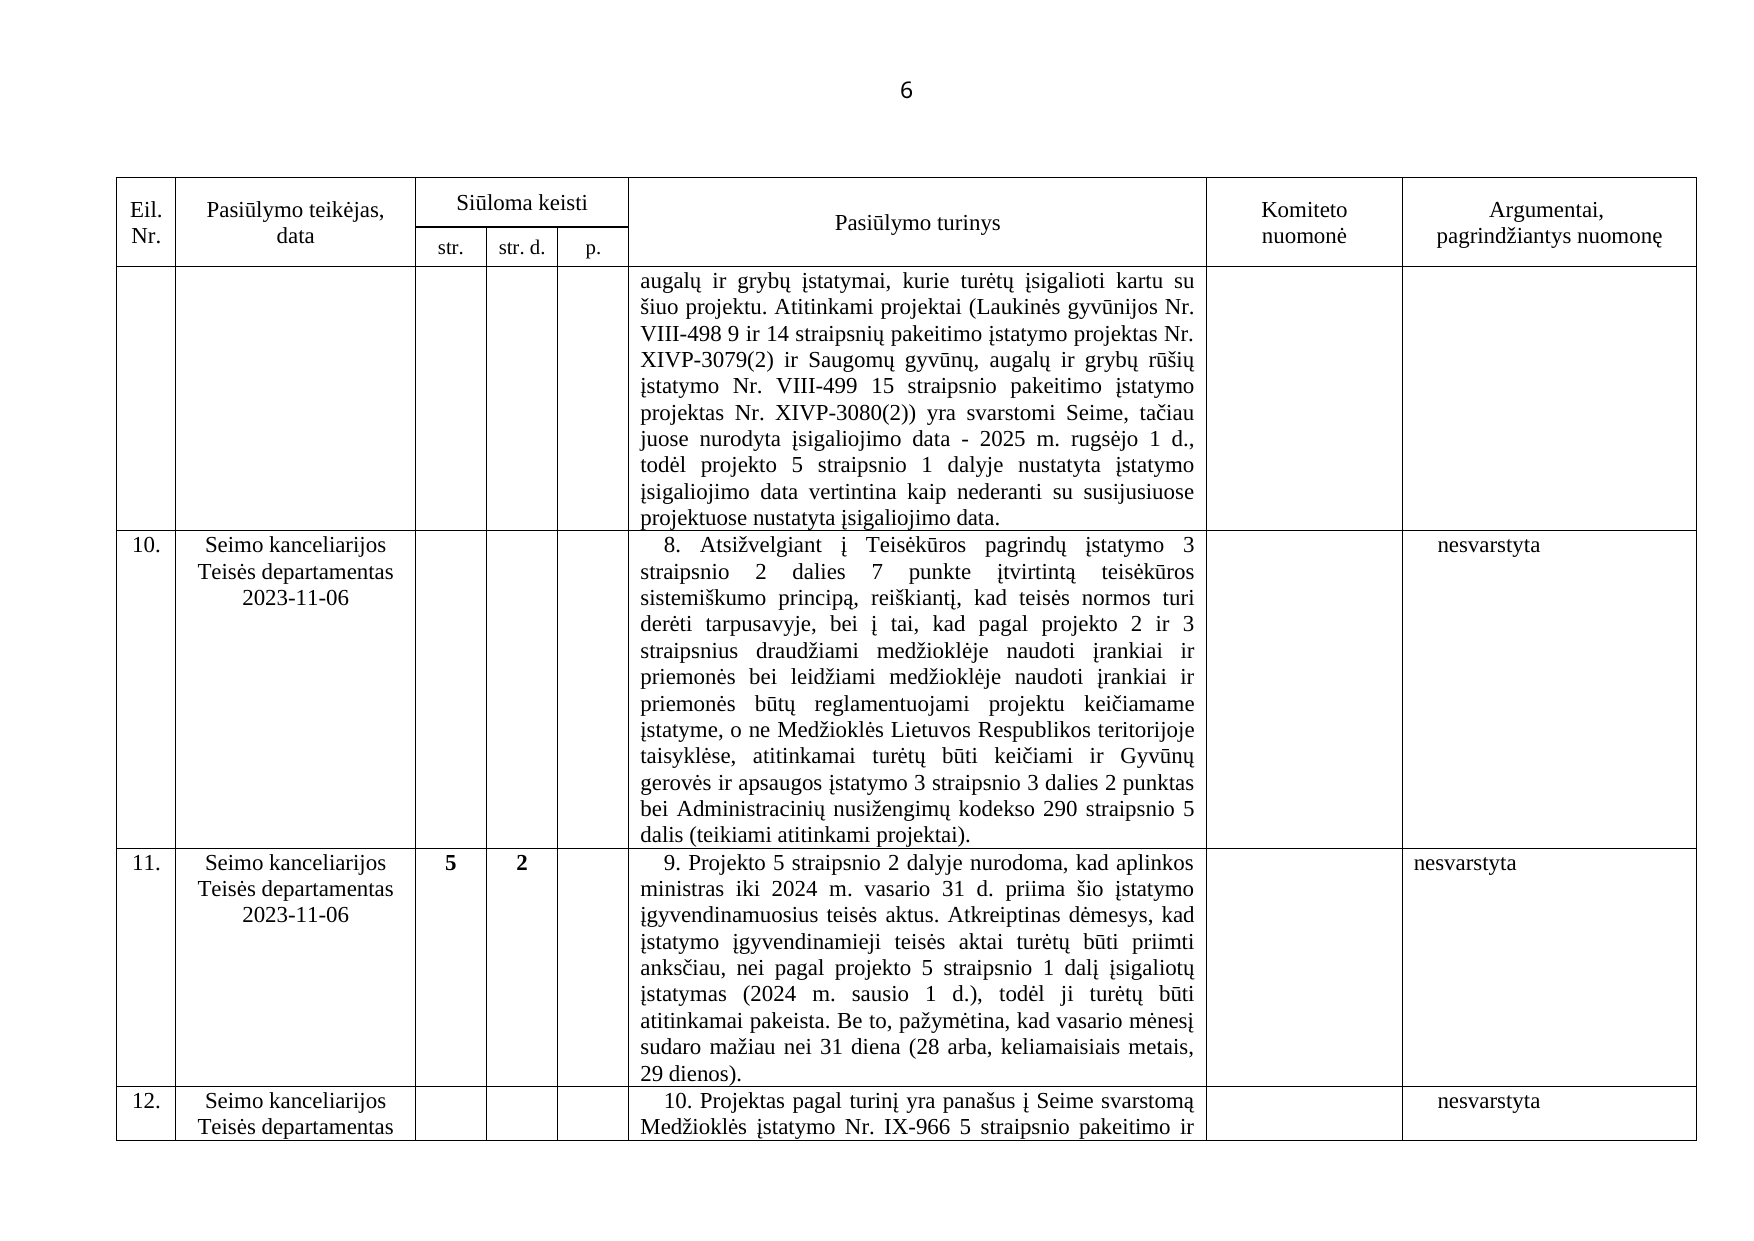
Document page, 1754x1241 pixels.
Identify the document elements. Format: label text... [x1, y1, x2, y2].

table_cell Seimo kanceliarijos Teisės departamentas [176, 1087, 415, 1140]
table_cell [558, 1087, 628, 1140]
table_header Argumentai, pagrindžiantys nuomonę [1403, 178, 1696, 266]
table_cell 12. [117, 1087, 175, 1140]
table_cell nesvarstyta [1403, 531, 1696, 848]
table_header Pasiūlymo teikėjas, data [176, 178, 415, 266]
table_cell str. d. [487, 228, 557, 266]
table_cell [117, 267, 175, 530]
table_cell Seimo kanceliarijos Teisės departamentas 2023-11-06 [176, 531, 415, 848]
table_cell [487, 531, 557, 848]
table_cell 11. [117, 849, 175, 1086]
table_cell [1207, 267, 1402, 530]
table_cell nesvarstyta [1403, 1087, 1696, 1140]
table_header Komiteto nuomonė [1207, 178, 1402, 266]
table_cell [487, 267, 557, 530]
table_cell [1207, 849, 1402, 1086]
table_cell [416, 267, 486, 530]
table_cell Seimo kanceliarijos Teisės departamentas 2023-11-06 [176, 849, 415, 1086]
table_cell [487, 1087, 557, 1140]
table_cell 8. Atsižvelgiant į Teisėkūros pagrindų įstatymo 3 straipsnio 2 dalies 7 punkte įtvirtintą teisėkūros sistemiškumo principą, reiškiantį, kad teisės normos turi derėti tarpusavyje, bei į tai, kad pagal projekto 2 ir 3 straipsnius draudžiami medžioklėje naudoti įrankiai ir priemonės bei leidžiami medžioklėje naudoti įrankiai ir priemonės būtų reglamentuojami projektu keičiamame įstatyme, o ne Medžioklės Lietuvos Respublikos teritorijoje taisyklėse, atitinkamai turėtų būti keičiami ir Gyvūnų gerovės ir apsaugos įstatymo 3 straipsnio 3 dalies 2 punktas bei Administracinių nusižengimų kodekso 290 straipsnio 5 dalis (teikiami atitinkami projektai). [629, 531, 1206, 848]
table_cell 2 [487, 849, 557, 1086]
table_cell [416, 1087, 486, 1140]
table_cell augalų ir grybų įstatymai, kurie turėtų įsigalioti kartu su šiuo projektu. Atitinkami projektai (Laukinės gyvūnijos Nr. VIII-498 9 ir 14 straipsnių pakeitimo įstatymo projektas Nr. XIVP-3079(2) ir Saugomų gyvūnų, augalų ir grybų rūšių įstatymo Nr. VIII-499 15 straipsnio pakeitimo įstatymo projektas Nr. XIVP-3080(2)) yra svarstomi Seime, tačiau juose nurodyta įsigaliojimo data - 2025 m. rugsėjo 1 d., todėl projekto 5 straipsnio 1 dalyje nustatyta įstatymo įsigaliojimo data vertintina kaip nederanti su susijusiuose projektuose nustatyta įsigaliojimo data. [629, 267, 1206, 530]
table_cell [558, 849, 628, 1086]
table_cell str. [416, 228, 486, 266]
table_cell [1207, 531, 1402, 848]
table_cell nesvarstyta [1403, 849, 1696, 1086]
table_cell [558, 267, 628, 530]
table_cell 5 [416, 849, 486, 1086]
table_header Siūloma keisti [416, 178, 628, 226]
table_cell [558, 531, 628, 848]
table_cell [416, 531, 486, 848]
table_header Eil. Nr. [117, 178, 175, 266]
table_cell p. [558, 228, 628, 266]
table_cell [176, 267, 415, 530]
table_header Pasiūlymo turinys [629, 178, 1206, 266]
table_cell 9. Projekto 5 straipsnio 2 dalyje nurodoma, kad aplinkos ministras iki 2024 m. vasario 31 d. priima šio įstatymo įgyvendinamuosius teisės aktus. Atkreiptinas dėmesys, kad įstatymo įgyvendinamieji teisės aktai turėtų būti priimti anksčiau, nei pagal projekto 5 straipsnio 1 dalį įsigaliotų įstatymas (2024 m. sausio 1 d.), todėl ji turėtų būti atitinkamai pakeista. Be to, pažymėtina, kad vasario mėnesį sudaro mažiau nei 31 diena (28 arba, keliamaisiais metais, 29 dienos). [629, 849, 1206, 1086]
table_cell 10. Projektas pagal turinį yra panašus į Seime svarstomą Medžioklės įstatymo Nr. IX-966 5 straipsnio pakeitimo ir [629, 1087, 1206, 1140]
table_cell [1207, 1087, 1402, 1140]
table_cell [1403, 267, 1696, 530]
table_cell 10. [117, 531, 175, 848]
